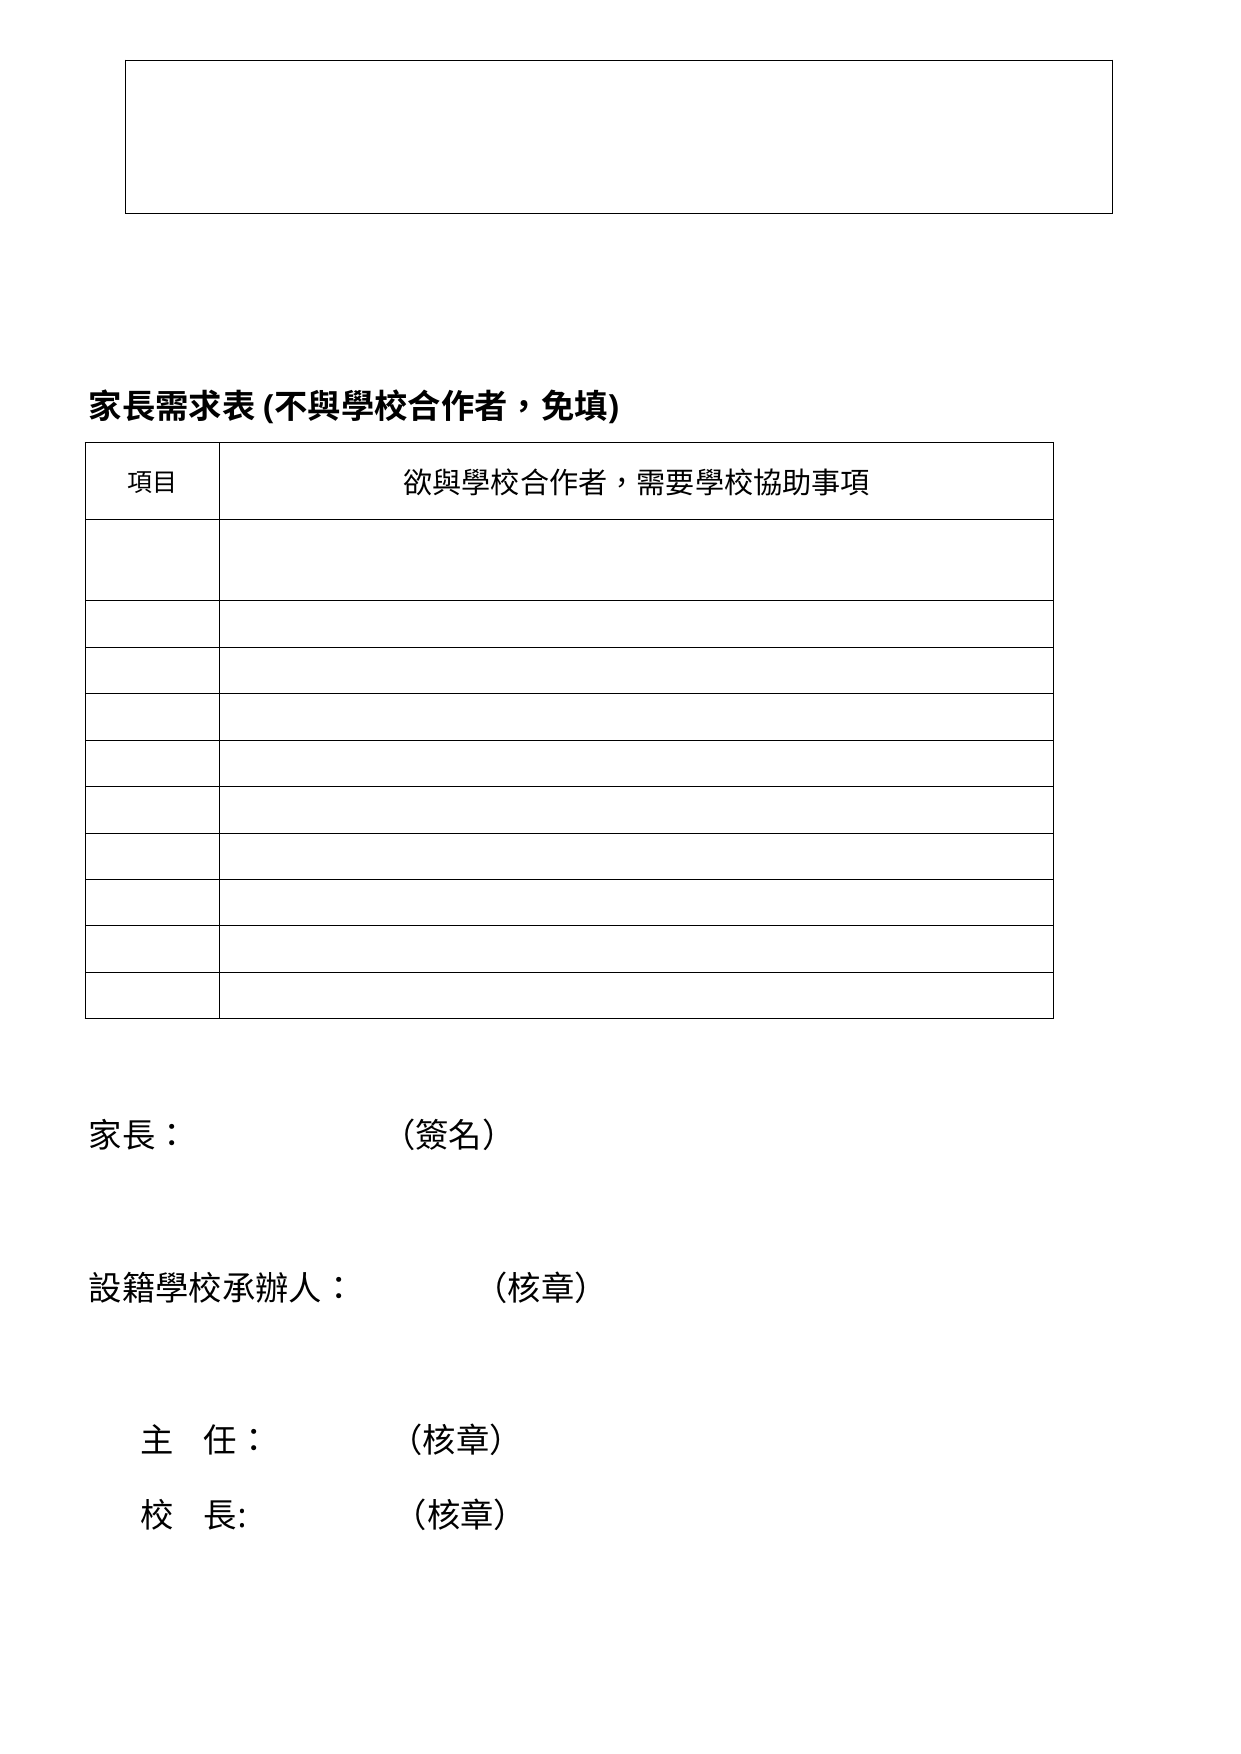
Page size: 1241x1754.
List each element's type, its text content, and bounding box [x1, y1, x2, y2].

table_cell [86, 694, 219, 739]
table_cell [86, 741, 219, 786]
table_cell [86, 880, 219, 925]
table_cell [86, 787, 219, 832]
table_cell [86, 973, 219, 1018]
table_cell [220, 601, 1053, 647]
table_cell [86, 520, 219, 600]
table_cell [220, 880, 1053, 925]
table_cell [220, 520, 1053, 600]
table_cell [86, 834, 219, 879]
table_cell [86, 601, 219, 647]
text 設籍學校承辦人： （核章） [89, 1247, 1152, 1323]
table_cell [220, 741, 1053, 786]
table_cell [220, 787, 1053, 832]
table_cell [220, 973, 1053, 1018]
table_cell [126, 61, 1112, 213]
table_cell [86, 926, 219, 972]
table_cell [220, 648, 1053, 693]
text 主 任： （核章） [89, 1399, 1152, 1476]
table_header 項目 [86, 443, 219, 519]
table_cell [220, 694, 1053, 739]
table_header 欲與學校合作者，需要學校協助事項 [220, 443, 1053, 519]
text 家長： （簽名） [89, 1095, 1152, 1171]
table_cell [220, 926, 1053, 972]
text 校 長: （核章） [89, 1476, 1152, 1552]
table_cell [86, 648, 219, 693]
text 家長需求表 (不與學校合作者，免填) [89, 366, 1152, 442]
table_cell [220, 834, 1053, 879]
